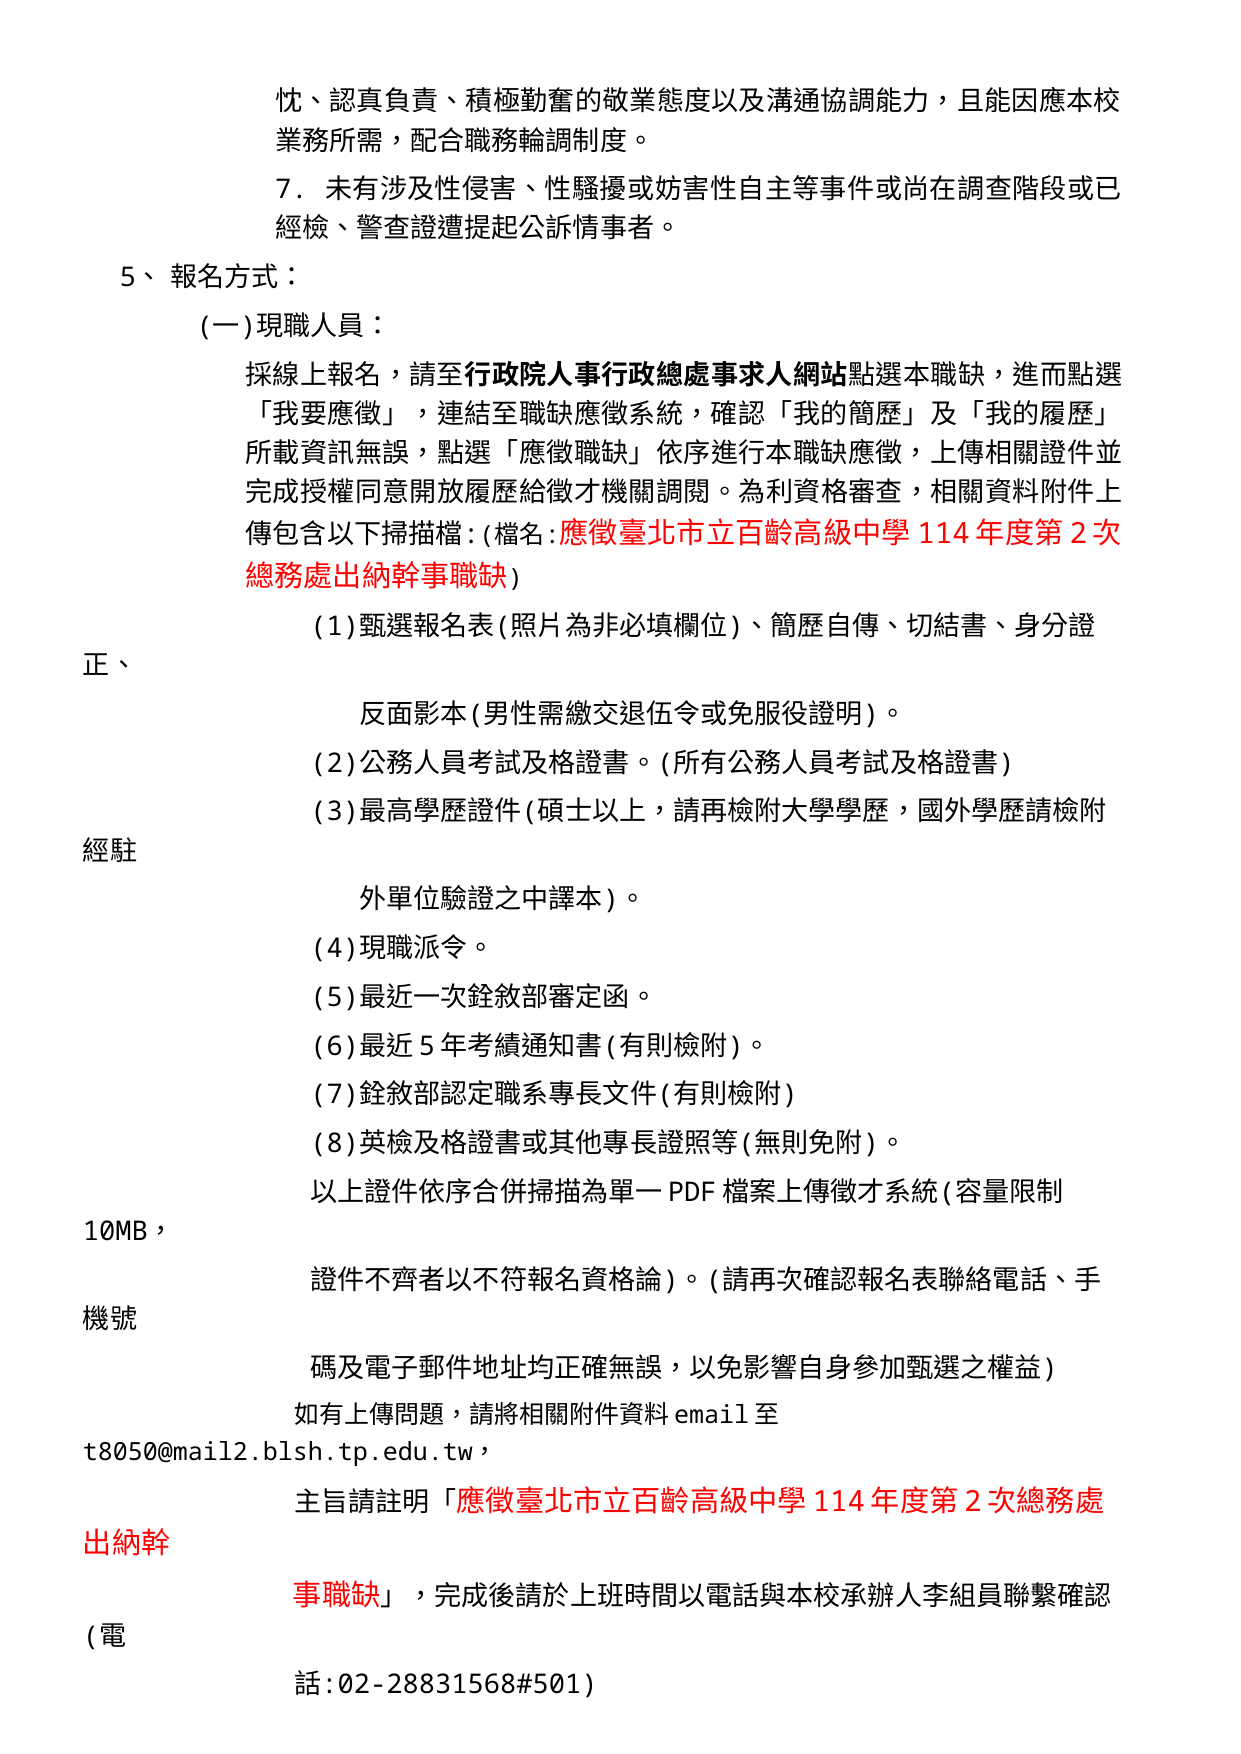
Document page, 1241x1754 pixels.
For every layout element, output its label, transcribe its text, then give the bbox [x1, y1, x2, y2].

list 忱、認真負責、積極勤奮的敬業態度以及溝通協調能力，且能因應本校業務所需，配合職務輪調制度。 [275, 79, 1122, 158]
text 事職缺」，完成後請於上班時間以電話與本校承辦人李組員聯繫確認(電 [83, 1571, 1122, 1653]
text 如有上傳問題，請將相關附件資料email至t8050@mail2.blsh.tp.edu.tw， [83, 1395, 1122, 1468]
text 證件不齊者以不符報名資格論)。(請再次確認報名表聯絡電話、手機號 [83, 1258, 1122, 1337]
text (4)現職派令。 [83, 926, 1122, 965]
list 報名方式： [120, 255, 1122, 294]
text (1)甄選報名表(照片為非必填欄位)、簡歷自傳、切結書、身分證正、 [83, 604, 1122, 682]
text 碼及電子郵件地址均正確無誤，以免影響自身參加甄選之權益) [83, 1346, 1122, 1385]
text (8)英檢及格證書或其他專長證照等(無則免附)。 [83, 1121, 1122, 1160]
text (6)最近5年考績通知書(有則檢附)。 [83, 1023, 1122, 1063]
text 以上證件依序合併掃描為單一PDF檔案上傳徵才系統(容量限制10MB， [83, 1170, 1122, 1248]
text (5)最近一次銓敘部審定函。 [83, 975, 1122, 1014]
text (2)公務人員考試及格證書。(所有公務人員考試及格證書) [83, 741, 1122, 780]
list 未有涉及性侵害、性騷擾或妨害性自主等事件或尚在調查階段或已經檢、警查證遭提起公訴情事者。 [275, 167, 1122, 246]
text 話:02-28831568#501) [83, 1662, 1122, 1702]
text 採線上報名，請至行政院人事行政總處事求人網站點選本職缺，進而點選「我要應徵」，連結至職缺應徵系統，確認「我的簡歷」及「我的履歷」所載資訊無誤，點選「應徵職缺」依序進行本職缺應徵，上傳相關證件並完成授權同意開放履歷給徵才機關調閱。為利資格審查，相關資料附件上傳包含以下掃描檔:(檔名:應徵臺北市立百齡高級中學114年度第2次總務處出納幹事職缺) [245, 353, 1122, 594]
text (一)現職人員： [83, 304, 1122, 343]
text 主旨請註明「應徵臺北市立百齡高級中學114年度第2次總務處出納幹 [83, 1477, 1122, 1562]
text 外單位驗證之中譯本)。 [83, 877, 1122, 917]
text 反面影本(男性需繳交退伍令或免服役證明)。 [83, 692, 1122, 731]
text (3)最高學歷證件(碩士以上，請再檢附大學學歷，國外學歷請檢附經駐 [83, 789, 1122, 868]
text (7)銓敘部認定職系專長文件(有則檢附) [83, 1072, 1122, 1112]
